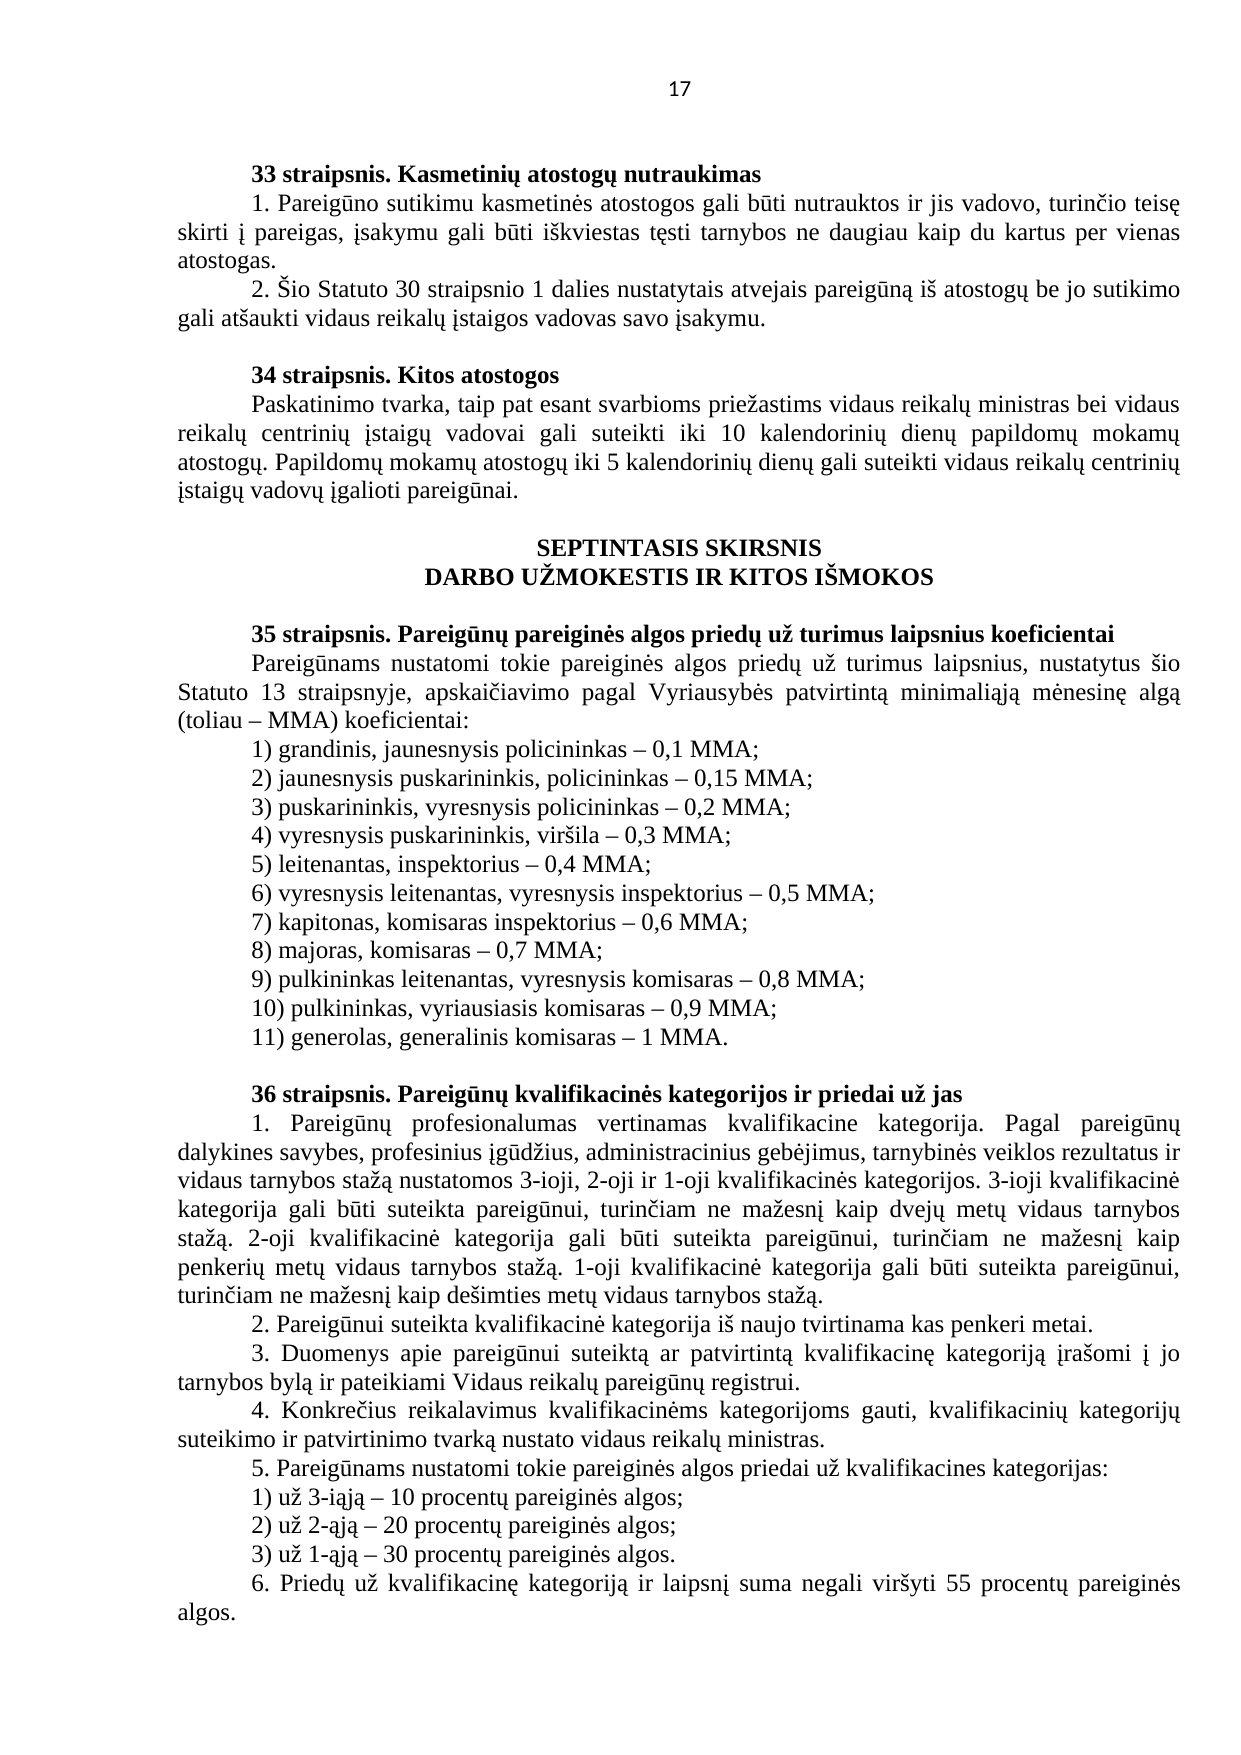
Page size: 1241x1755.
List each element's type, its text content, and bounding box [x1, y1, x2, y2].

text DARBO UŽMOKESTIS IR KITOS IŠMOKOS [177, 562, 1181, 591]
text Paskatinimo tvarka, taip pat esant svarbioms priežastims vidaus reikalų ministras bei vidaus reikalų centrinių įstaigų vadovai gali suteikti iki 10 kalendorinių dienų papildomų mokamų atostogų. Papildomų mokamų atostogų iki 5 kalendorinių dienų gali suteikti vidaus reikalų centrinių įstaigų vadovų įgalioti pareigūnai. [177, 389, 1181, 504]
text 9) pulkininkas leitenantas, vyresnysis komisaras – 0,8 MMA; [177, 964, 1181, 993]
text 1. Pareigūnų profesionalumas vertinamas kvalifikacine kategorija. Pagal pareigūnų dalykines savybes, profesinius įgūdžius, administracinius gebėjimus, tarnybinės veiklos rezultatus ir vidaus tarnybos stažą nustatomos 3-ioji, 2-oji ir 1-oji kvalifikacinės kategorijos. 3-ioji kvalifikacinė kategorija gali būti suteikta pareigūnui, turinčiam ne mažesnį kaip dvejų metų vidaus tarnybos stažą. 2-oji kvalifikacinė kategorija gali būti suteikta pareigūnui, turinčiam ne mažesnį kaip penkerių metų vidaus tarnybos stažą. 1-oji kvalifikacinė kategorija gali būti suteikta pareigūnui, turinčiam ne mažesnį kaip dešimties metų vidaus tarnybos stažą. [177, 1108, 1181, 1309]
text 1. Pareigūno sutikimu kasmetinės atostogos gali būti nutrauktos ir jis vadovo, turinčio teisę skirti į pareigas, įsakymu gali būti iškviestas tęsti tarnybos ne daugiau kaip du kartus per vienas atostogas. [177, 188, 1181, 274]
text 6) vyresnysis leitenantas, vyresnysis inspektorius – 0,5 MMA; [177, 878, 1181, 907]
text 7) kapitonas, komisaras inspektorius – 0,6 MMA; [177, 907, 1181, 936]
text 4) vyresnysis puskarininkis, viršila – 0,3 MMA; [177, 821, 1181, 849]
text 3. Duomenys apie pareigūnui suteiktą ar patvirtintą kvalifikacinę kategoriją įrašomi į jo tarnybos bylą ir pateikiami Vidaus reikalų pareigūnų registrui. [177, 1338, 1181, 1396]
text 4. Konkrečius reikalavimus kvalifikacinėms kategorijoms gauti, kvalifikacinių kategorijų suteikimo ir patvirtinimo tvarką nustato vidaus reikalų ministras. [177, 1396, 1181, 1453]
text 33 straipsnis. Kasmetinių atostogų nutraukimas [177, 159, 1181, 188]
text 2) už 2-ąją – 20 procentų pareiginės algos; [177, 1511, 1181, 1539]
text SEPTINTASIS SKIRSNIS [177, 533, 1181, 562]
text 2. Šio Statuto 30 straipsnio 1 dalies nustatytais atvejais pareigūną iš atostogų be jo sutikimo gali atšaukti vidaus reikalų įstaigos vadovas savo įsakymu. [177, 274, 1181, 332]
text 34 straipsnis. Kitos atostogos [177, 361, 1181, 389]
text 2. Pareigūnui suteikta kvalifikacinė kategorija iš naujo tvirtinama kas penkeri metai. [177, 1309, 1181, 1338]
text 5) leitenantas, inspektorius – 0,4 MMA; [177, 849, 1181, 878]
text 35 straipsnis. Pareigūnų pareiginės algos priedų už turimus laipsnius koeficientai [251, 619, 1181, 648]
text 1) už 3-iąją – 10 procentų pareiginės algos; [177, 1482, 1181, 1511]
text 6. Priedų už kvalifikacinę kategoriją ir laipsnį suma negali viršyti 55 procentų pareiginės algos. [177, 1568, 1181, 1626]
text 36 straipsnis. Pareigūnų kvalifikacinės kategorijos ir priedai už jas [177, 1079, 1181, 1108]
text 3) už 1-ąją – 30 procentų pareiginės algos. [177, 1539, 1181, 1568]
text 2) jaunesnysis puskarininkis, policininkas – 0,15 MMA; [177, 763, 1181, 792]
text 1) grandinis, jaunesnysis policininkas – 0,1 MMA; [177, 734, 1181, 763]
text Pareigūnams nustatomi tokie pareiginės algos priedų už turimus laipsnius, nustatytus šio Statuto 13 straipsnyje, apskaičiavimo pagal Vyriausybės patvirtintą minimaliąją mėnesinę algą (toliau – MMA) koeficientai: [177, 648, 1181, 734]
text 11) generolas, generalinis komisaras – 1 MMA. [177, 1022, 1181, 1051]
text 10) pulkininkas, vyriausiasis komisaras – 0,9 MMA; [177, 993, 1181, 1022]
text 3) puskarininkis, vyresnysis policininkas – 0,2 MMA; [177, 792, 1181, 821]
text 5. Pareigūnams nustatomi tokie pareiginės algos priedai už kvalifikacines kategorijas: [177, 1453, 1181, 1482]
text 8) majoras, komisaras – 0,7 MMA; [177, 936, 1181, 964]
